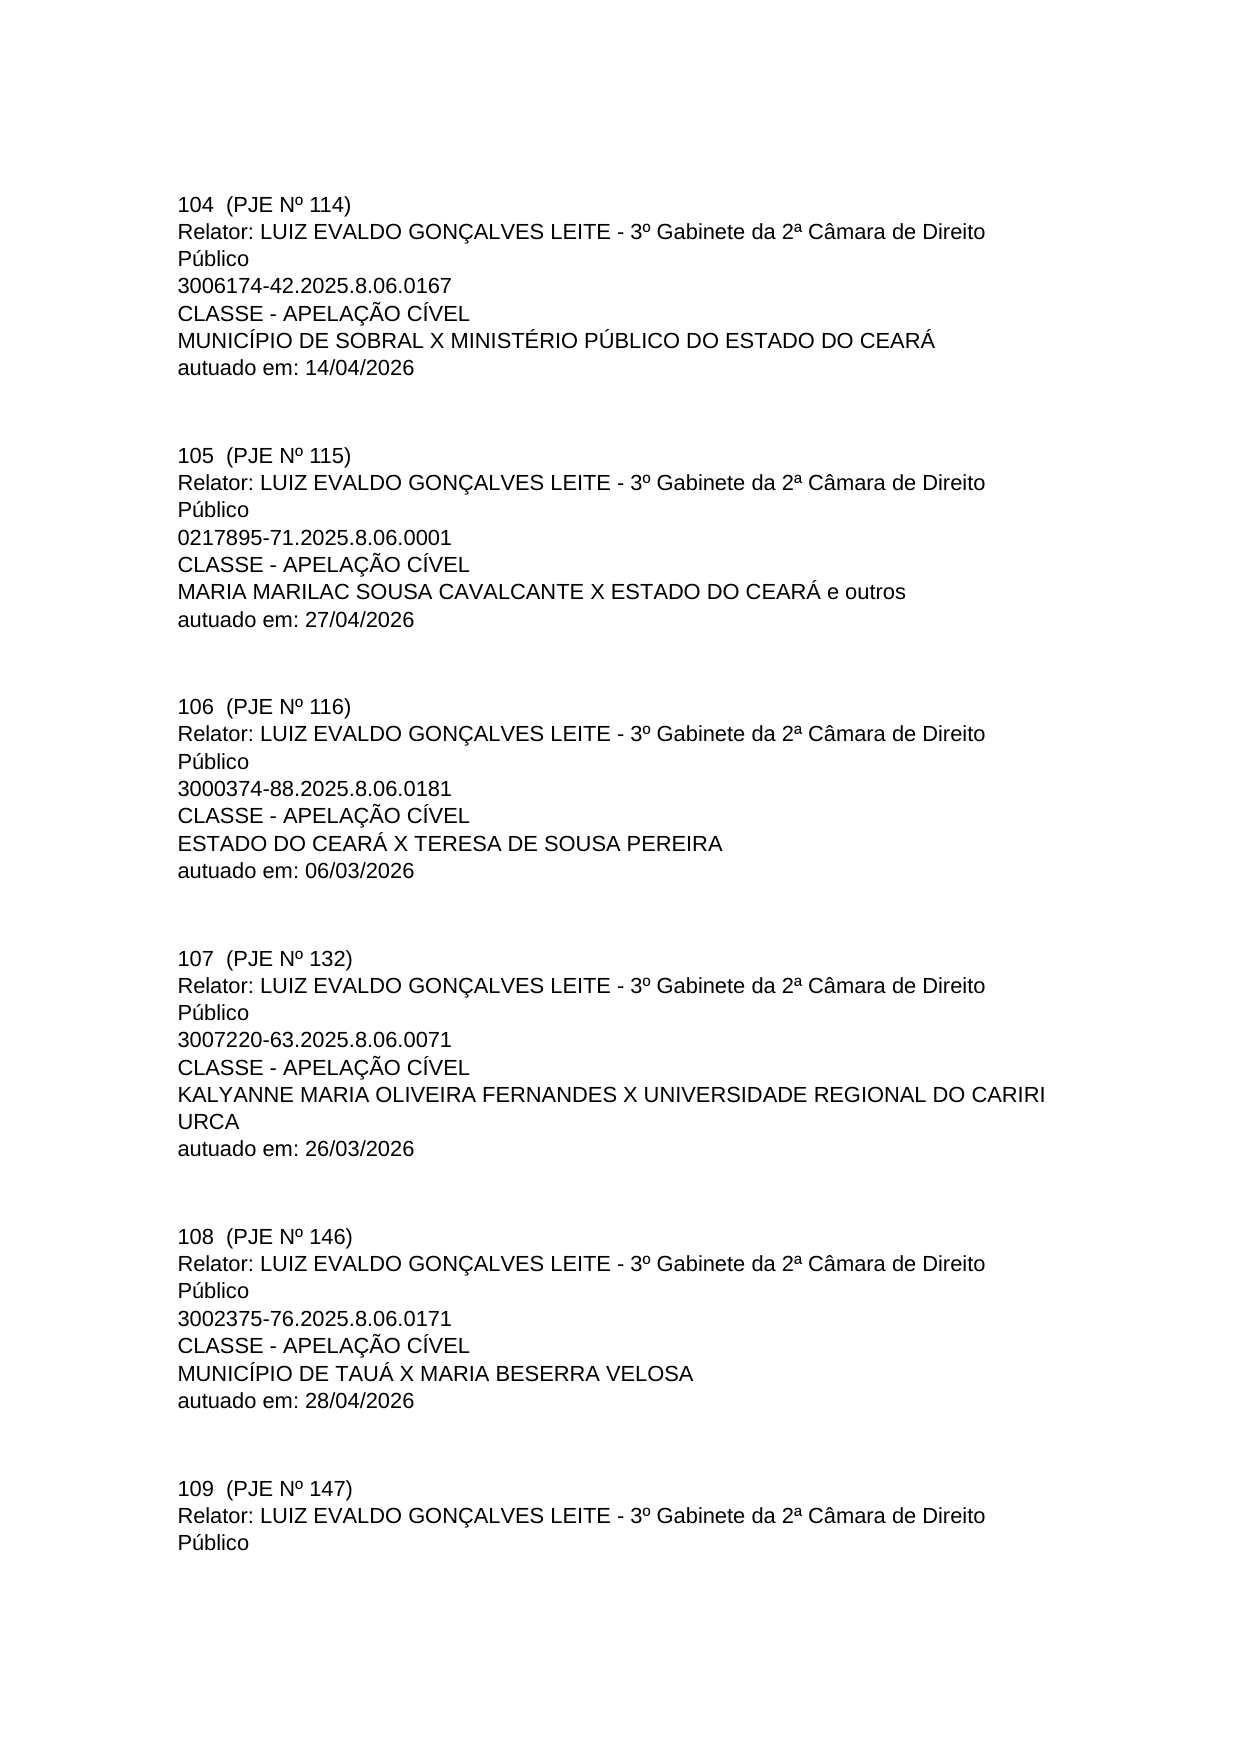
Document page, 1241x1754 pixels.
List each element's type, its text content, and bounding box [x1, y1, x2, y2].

text CLASSE - APELAÇÃO CÍVEL MUNICÍPIO DE SOBRAL X MINISTÉRIO PÚBLICO DO ESTADO DO CEARÁ autuado em: 14/04/2026 [177, 301, 1063, 380]
text Relator: LUIZ EVALDO GONÇALVES LEITE - 3º Gabinete da 2ª Câmara de Direito Público [177, 721, 1063, 774]
text CLASSE - APELAÇÃO CÍVEL MUNICÍPIO DE TAUÁ X MARIA BESERRA VELOSA autuado em: 28/04/2026 [177, 1333, 1063, 1413]
text 108 (PJE Nº 146) [177, 1224, 1063, 1249]
subtitle 3000374-88.2025.8.06.0181 [177, 776, 1063, 801]
text CLASSE - APELAÇÃO CÍVEL ESTADO DO CEARÁ X TERESA DE SOUSA PEREIRA autuado em: 06/03/2026 [177, 803, 1063, 883]
text Relator: LUIZ EVALDO GONÇALVES LEITE - 3º Gabinete da 2ª Câmara de Direito Público [177, 1503, 1063, 1555]
text Relator: LUIZ EVALDO GONÇALVES LEITE - 3º Gabinete da 2ª Câmara de Direito Público [177, 973, 1063, 1025]
text CLASSE - APELAÇÃO CÍVEL MARIA MARILAC SOUSA CAVALCANTE X ESTADO DO CEARÁ e outros autuado em: 27/04/2026 [177, 552, 1063, 632]
subtitle 3006174-42.2025.8.06.0167 [177, 273, 1063, 298]
subtitle 3007220-63.2025.8.06.0071 [177, 1027, 1063, 1052]
subtitle 3002375-76.2025.8.06.0171 [177, 1306, 1063, 1331]
text CLASSE - APELAÇÃO CÍVEL KALYANNE MARIA OLIVEIRA FERNANDES X UNIVERSIDADE REGIONAL DO CARIRI URCA autuado em: 26/03/2026 [177, 1055, 1063, 1162]
subtitle 0217895-71.2025.8.06.0001 [177, 524, 1063, 549]
text Relator: LUIZ EVALDO GONÇALVES LEITE - 3º Gabinete da 2ª Câmara de Direito Público [177, 1251, 1063, 1304]
text Relator: LUIZ EVALDO GONÇALVES LEITE - 3º Gabinete da 2ª Câmara de Direito Público [177, 470, 1063, 522]
text 104 (PJE Nº 114) [177, 191, 1063, 217]
text 107 (PJE Nº 132) [177, 946, 1063, 971]
text Relator: LUIZ EVALDO GONÇALVES LEITE - 3º Gabinete da 2ª Câmara de Direito Público [177, 219, 1063, 271]
text 109 (PJE Nº 147) [177, 1475, 1063, 1501]
text 106 (PJE Nº 116) [177, 694, 1063, 719]
text 105 (PJE Nº 115) [177, 443, 1063, 468]
